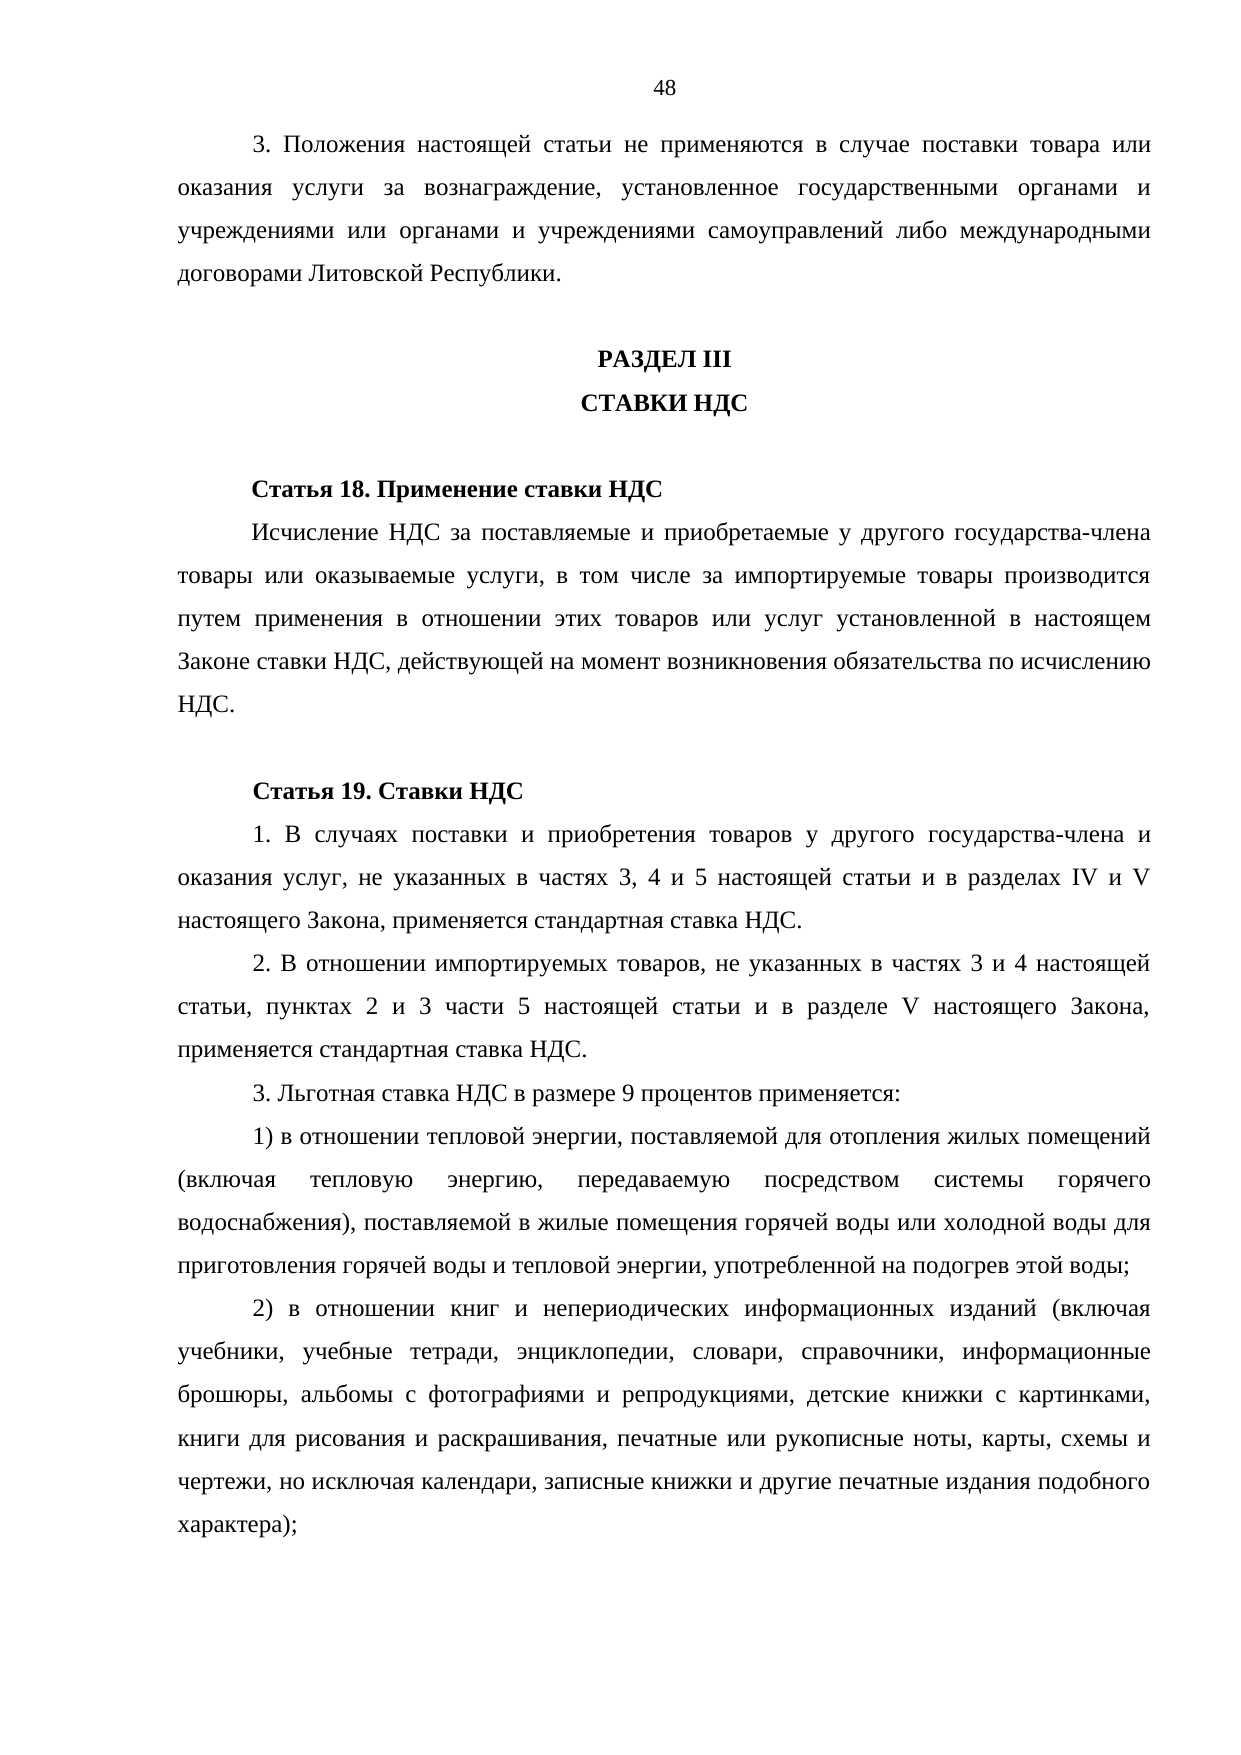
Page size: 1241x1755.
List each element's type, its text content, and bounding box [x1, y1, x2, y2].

text 1) в отношении тепловой энергии, поставляемой для отопления жилых помещений (включая тепловую энергию, передаваемую посредством системы горячего водоснабжения), поставляемой в жилые помещения горячей воды или холодной воды для приготовления горячей воды и тепловой энергии, употребленной на подогрев этой воды; [177, 1121, 1152, 1279]
text Исчисление НДС за поставляемые и приобретаемые у другого государства-члена товары или оказываемые услуги, в том числе за импортируемые товары производится путем применения в отношении этих товаров или услуг установленной в настоящем Законе ставки НДС, действующей на момент возникновения обязательства по исчислению НДС. [177, 517, 1152, 718]
text 2. В отношении импортируемых товаров, не указанных в частях 3 и 4 настоящей статьи, пунктах 2 и 3 части 5 настоящей статьи и в разделе V настоящего Закона, применяется стандартная ставка НДС. [177, 948, 1152, 1063]
text 2) в отношении книг и непериодических информационных изданий (включая учебники, учебные тетради, энциклопедии, словари, справочники, информационные брошюры, альбомы с фотографиями и репродукциями, детские книжки с картинками, книги для рисования и раскрашивания, печатные или рукописные ноты, карты, схемы и чертежи, но исключая календари, записные книжки и другие печатные издания подобного характера); [177, 1293, 1152, 1538]
text СТАВКИ НДС [177, 388, 1152, 416]
text 3. Льготная ставка НДС в размере 9 процентов применяется: [177, 1078, 1152, 1106]
text Статья 19. Ставки НДС [177, 776, 1152, 804]
text 1. В случаях поставки и приобретения товаров у другого государства-члена и оказания услуг, не указанных в частях 3, 4 и 5 настоящей статьи и в разделах IV и V настоящего Закона, применяется стандартная ставка НДС. [177, 819, 1152, 934]
text РАЗДЕЛ III [177, 344, 1152, 373]
text Статья 18. Применение ставки НДС [177, 474, 1152, 503]
text 3. Положения настоящей статьи не применяются в случае поставки товара или оказания услуги за вознаграждение, установленное государственными органами и учреждениями или органами и учреждениями самоуправлений либо международными договорами Литовской Республики. [177, 129, 1152, 287]
